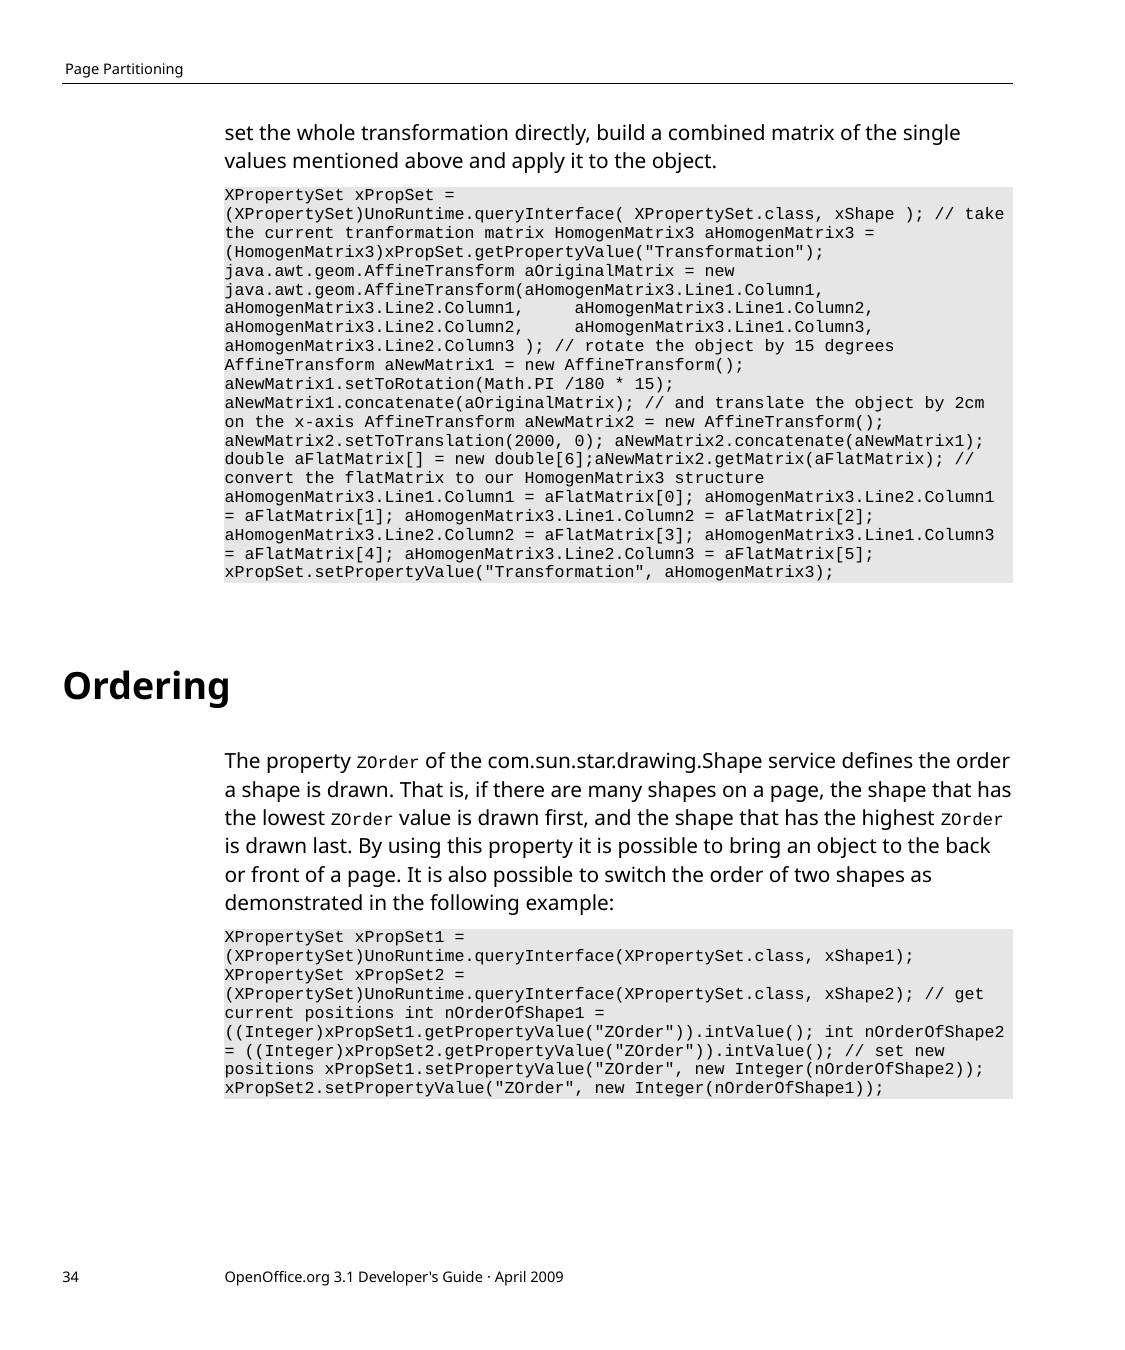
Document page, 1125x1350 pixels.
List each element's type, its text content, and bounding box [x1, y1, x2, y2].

text XPropertySet xPropSet = (XPropertySet)UnoRuntime.queryInterface( XPropertySet.class, xShape ); // take the current tranformation matrix HomogenMatrix3 aHomogenMatrix3 = (HomogenMatrix3)xPropSet.getPropertyValue("Transformation"); java.awt.geom.AffineTransform aOriginalMatrix = new java.awt.geom.AffineTransform(aHomogenMatrix3.Line1.Column1, aHomogenMatrix3.Line2.Column1, aHomogenMatrix3.Line1.Column2, aHomogenMatrix3.Line2.Column2, aHomogenMatrix3.Line1.Column3, aHomogenMatrix3.Line2.Column3 ); // rotate the object by 15 degrees AffineTransform aNewMatrix1 = new AffineTransform(); aNewMatrix1.setToRotation(Math.PI /180 * 15); aNewMatrix1.concatenate(aOriginalMatrix); // and translate the object by 2cm on the x-axis AffineTransform aNewMatrix2 = new AffineTransform(); aNewMatrix2.setToTranslation(2000, 0); aNewMatrix2.concatenate(aNewMatrix1); double aFlatMatrix[] = new double[6];aNewMatrix2.getMatrix(aFlatMatrix); // convert the flatMatrix to our HomogenMatrix3 structure aHomogenMatrix3.Line1.Column1 = aFlatMatrix[0]; aHomogenMatrix3.Line2.Column1 = aFlatMatrix[1]; aHomogenMatrix3.Line1.Column2 = aFlatMatrix[2]; aHomogenMatrix3.Line2.Column2 = aFlatMatrix[3]; aHomogenMatrix3.Line1.Column3 = aFlatMatrix[4]; aHomogenMatrix3.Line2.Column3 = aFlatMatrix[5]; xPropSet.setPropertyValue("Transformation", aHomogenMatrix3); [224, 187, 1013, 583]
subtitle Ordering [62, 660, 1013, 711]
text The property ZOrder of the com.sun.star.drawing.Shape service defines the order a shape is drawn. That is, if there are many shapes on a page, the shape that has the lowest ZOrder value is drawn first, and the shape that has the highest ZOrder is drawn last. By using this property it is possible to bring an object to the back or front of a page. It is also possible to switch the order of two shapes as demonstrated in the following example: [224, 746, 1013, 917]
text set the whole transformation directly, build a combined matrix of the single values mentioned above and apply it to the object. [224, 118, 1013, 175]
text XPropertySet xPropSet1 = (XPropertySet)UnoRuntime.queryInterface(XPropertySet.class, xShape1); XPropertySet xPropSet2 = (XPropertySet)UnoRuntime.queryInterface(XPropertySet.class, xShape2); // get current positions int nOrderOfShape1 = ((Integer)xPropSet1.getPropertyValue("ZOrder")).intValue(); int nOrderOfShape2 = ((Integer)xPropSet2.getPropertyValue("ZOrder")).intValue(); // set new positions xPropSet1.setPropertyValue("ZOrder", new Integer(nOrderOfShape2)); xPropSet2.setPropertyValue("ZOrder", new Integer(nOrderOfShape1)); [224, 929, 1013, 1099]
